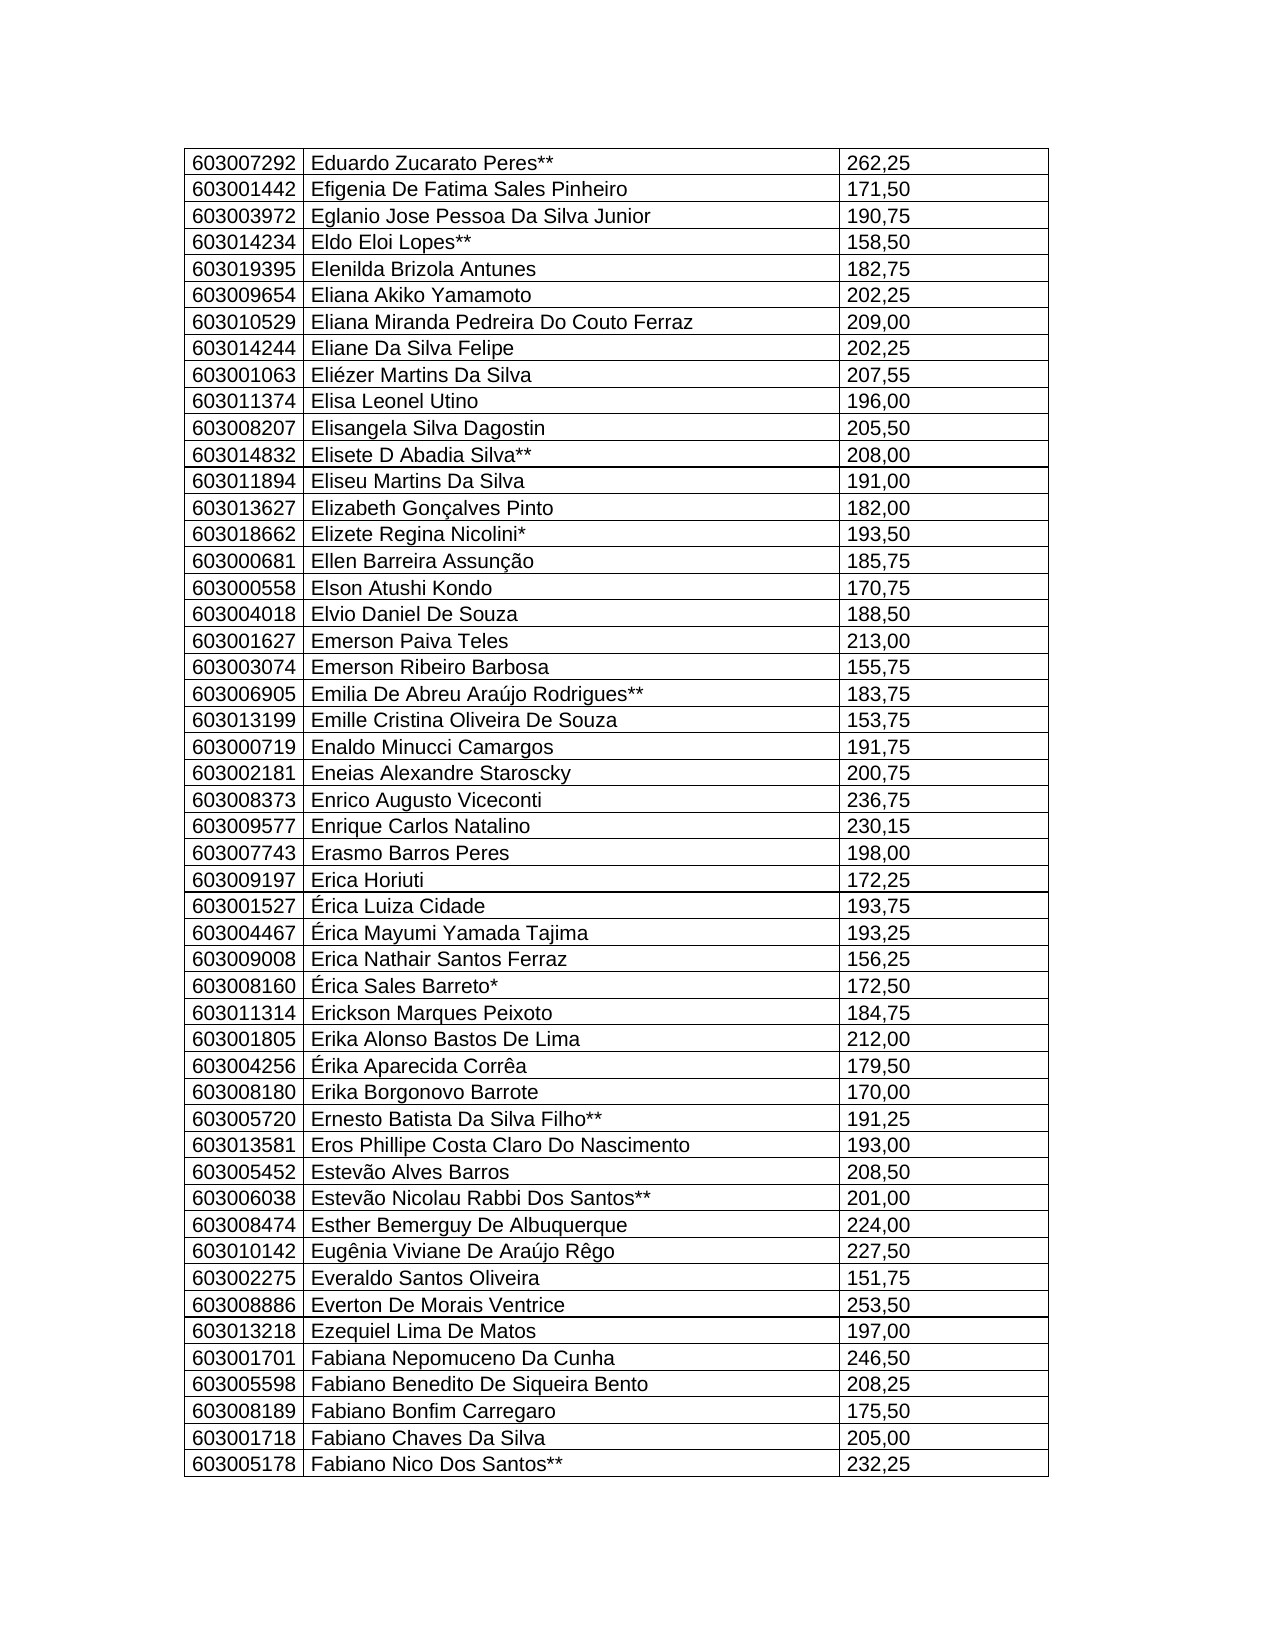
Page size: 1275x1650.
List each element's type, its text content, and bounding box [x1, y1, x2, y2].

table_cell Eugênia Viviane De Araújo Rêgo [304, 1238, 839, 1263]
table_cell 603001527 [185, 893, 303, 918]
table_cell 603005720 [185, 1105, 303, 1131]
table_cell Eduardo Zucarato Peres** [304, 149, 839, 174]
table_cell Eliana Miranda Pedreira Do Couto Ferraz [304, 308, 839, 334]
table_cell 603000719 [185, 733, 303, 759]
table_cell 603001805 [185, 1025, 303, 1051]
table_cell 224,00 [840, 1211, 1048, 1237]
table_cell 193,25 [840, 919, 1048, 944]
table_cell 153,75 [840, 707, 1048, 732]
table_cell Elisa Leonel Utino [304, 388, 839, 413]
table_cell Érika Aparecida Corrêa [304, 1052, 839, 1077]
table_cell 603000681 [185, 547, 303, 573]
table_cell Erasmo Barros Peres [304, 839, 839, 865]
table_cell 603004467 [185, 919, 303, 944]
table_cell 603007292 [185, 149, 303, 174]
table_cell 603008886 [185, 1291, 303, 1316]
table_cell 603014244 [185, 335, 303, 360]
table_cell 603014234 [185, 229, 303, 254]
table_cell 603005178 [185, 1450, 303, 1476]
table_cell Fabiano Bonfim Carregaro [304, 1397, 839, 1423]
table_cell 202,25 [840, 282, 1048, 307]
table_cell 603018662 [185, 521, 303, 546]
table_cell 603005598 [185, 1371, 303, 1396]
table_cell Estevão Nicolau Rabbi Dos Santos** [304, 1185, 839, 1210]
table_cell 603013199 [185, 707, 303, 732]
table_cell Elson Atushi Kondo [304, 574, 839, 599]
table_cell 207,55 [840, 361, 1048, 387]
table_cell 603009577 [185, 813, 303, 838]
table_cell 603008189 [185, 1397, 303, 1423]
table_cell Emerson Paiva Teles [304, 627, 839, 652]
table_cell 193,00 [840, 1132, 1048, 1157]
table_cell 603011374 [185, 388, 303, 413]
table_cell 603013627 [185, 494, 303, 519]
table_cell Efigenia De Fatima Sales Pinheiro [304, 175, 839, 201]
table_cell Fabiano Nico Dos Santos** [304, 1450, 839, 1476]
table_cell 603002275 [185, 1264, 303, 1290]
table_cell 246,50 [840, 1344, 1048, 1369]
table_cell 172,50 [840, 972, 1048, 998]
table_cell Eros Phillipe Costa Claro Do Nascimento [304, 1132, 839, 1157]
table_cell Emerson Ribeiro Barbosa [304, 654, 839, 679]
table_cell 170,75 [840, 574, 1048, 599]
table_cell 183,75 [840, 680, 1048, 706]
table_cell 156,25 [840, 946, 1048, 971]
table_cell Erickson Marques Peixoto [304, 999, 839, 1024]
table_cell 603010529 [185, 308, 303, 334]
table_cell Fabiano Benedito De Siqueira Bento [304, 1371, 839, 1396]
table_cell 193,75 [840, 893, 1048, 918]
table_cell 158,50 [840, 229, 1048, 254]
table_cell Esther Bemerguy De Albuquerque [304, 1211, 839, 1237]
table_cell Emilia De Abreu Araújo Rodrigues** [304, 680, 839, 706]
table_cell 172,25 [840, 866, 1048, 891]
table_cell 603009654 [185, 282, 303, 307]
table_cell Erica Nathair Santos Ferraz [304, 946, 839, 971]
table_cell 603009197 [185, 866, 303, 891]
table_cell 171,50 [840, 175, 1048, 201]
table_cell 208,50 [840, 1158, 1048, 1184]
table_cell Ernesto Batista Da Silva Filho** [304, 1105, 839, 1131]
table_cell 175,50 [840, 1397, 1048, 1423]
table_cell 197,00 [840, 1318, 1048, 1343]
table_cell Elenilda Brizola Antunes [304, 255, 839, 281]
table_cell Eliane Da Silva Felipe [304, 335, 839, 360]
table_cell 179,50 [840, 1052, 1048, 1077]
table_cell 603003074 [185, 654, 303, 679]
table_cell 151,75 [840, 1264, 1048, 1290]
table_cell 603004256 [185, 1052, 303, 1077]
table_cell Érica Mayumi Yamada Tajima [304, 919, 839, 944]
table_cell 190,75 [840, 202, 1048, 227]
table_cell 603001627 [185, 627, 303, 652]
table_cell Elvio Daniel De Souza [304, 600, 839, 626]
table_cell 232,25 [840, 1450, 1048, 1476]
table_cell Eliana Akiko Yamamoto [304, 282, 839, 307]
table_cell Érica Luiza Cidade [304, 893, 839, 918]
table_cell 227,50 [840, 1238, 1048, 1263]
table_cell 198,00 [840, 839, 1048, 865]
table_cell 603008160 [185, 972, 303, 998]
table_cell 603008373 [185, 786, 303, 812]
table_cell Fabiana Nepomuceno Da Cunha [304, 1344, 839, 1369]
table_cell 201,00 [840, 1185, 1048, 1210]
table_cell 603001701 [185, 1344, 303, 1369]
table_cell 603000558 [185, 574, 303, 599]
table_cell 603001063 [185, 361, 303, 387]
table_cell 603004018 [185, 600, 303, 626]
table_cell 236,75 [840, 786, 1048, 812]
table_cell 191,00 [840, 468, 1048, 493]
table_cell Everton De Morais Ventrice [304, 1291, 839, 1316]
table_cell 202,25 [840, 335, 1048, 360]
table_cell 208,25 [840, 1371, 1048, 1396]
table_cell Elisangela Silva Dagostin [304, 414, 839, 440]
table_cell 603006905 [185, 680, 303, 706]
table_cell Eneias Alexandre Staroscky [304, 760, 839, 785]
table_cell 208,00 [840, 441, 1048, 466]
table_cell Enrico Augusto Viceconti [304, 786, 839, 812]
table_cell 205,00 [840, 1424, 1048, 1449]
table_cell 188,50 [840, 600, 1048, 626]
table_cell Fabiano Chaves Da Silva [304, 1424, 839, 1449]
table_cell Elizabeth Gonçalves Pinto [304, 494, 839, 519]
table_cell Ellen Barreira Assunção [304, 547, 839, 573]
table_cell 191,75 [840, 733, 1048, 759]
table_cell Érica Sales Barreto* [304, 972, 839, 998]
table_cell 603007743 [185, 839, 303, 865]
table_cell 170,00 [840, 1079, 1048, 1104]
table_cell 603013581 [185, 1132, 303, 1157]
table_cell 205,50 [840, 414, 1048, 440]
table_cell Elisete D Abadia Silva** [304, 441, 839, 466]
table_cell 230,15 [840, 813, 1048, 838]
table_cell Ezequiel Lima De Matos [304, 1318, 839, 1343]
table_cell 209,00 [840, 308, 1048, 334]
table_cell Eliseu Martins Da Silva [304, 468, 839, 493]
table_cell 603008180 [185, 1079, 303, 1104]
table_cell 155,75 [840, 654, 1048, 679]
table_cell 603005452 [185, 1158, 303, 1184]
table_cell 182,00 [840, 494, 1048, 519]
table_cell 193,50 [840, 521, 1048, 546]
table_cell Erika Alonso Bastos De Lima [304, 1025, 839, 1051]
table_cell Erika Borgonovo Barrote [304, 1079, 839, 1104]
table_cell Elizete Regina Nicolini* [304, 521, 839, 546]
table_cell 603010142 [185, 1238, 303, 1263]
table_cell 603008474 [185, 1211, 303, 1237]
table_cell 603008207 [185, 414, 303, 440]
table_cell 182,75 [840, 255, 1048, 281]
table_cell 603001442 [185, 175, 303, 201]
table_cell Everaldo Santos Oliveira [304, 1264, 839, 1290]
table_cell 603019395 [185, 255, 303, 281]
table_cell 213,00 [840, 627, 1048, 652]
table_cell 603011314 [185, 999, 303, 1024]
table_cell 603014832 [185, 441, 303, 466]
table_cell Erica Horiuti [304, 866, 839, 891]
table_cell 200,75 [840, 760, 1048, 785]
table_cell 196,00 [840, 388, 1048, 413]
table_cell Eglanio Jose Pessoa Da Silva Junior [304, 202, 839, 227]
table_cell 603002181 [185, 760, 303, 785]
table_cell 262,25 [840, 149, 1048, 174]
table_cell Emille Cristina Oliveira De Souza [304, 707, 839, 732]
table_cell 603009008 [185, 946, 303, 971]
table_cell 191,25 [840, 1105, 1048, 1131]
table_cell 603006038 [185, 1185, 303, 1210]
table_cell 603011894 [185, 468, 303, 493]
table_cell Eliézer Martins Da Silva [304, 361, 839, 387]
table_cell 603013218 [185, 1318, 303, 1343]
table_cell 603003972 [185, 202, 303, 227]
table_cell Enaldo Minucci Camargos [304, 733, 839, 759]
table_cell 253,50 [840, 1291, 1048, 1316]
table_cell 212,00 [840, 1025, 1048, 1051]
table_cell Enrique Carlos Natalino [304, 813, 839, 838]
table_cell Eldo Eloi Lopes** [304, 229, 839, 254]
table_cell 184,75 [840, 999, 1048, 1024]
table_cell 185,75 [840, 547, 1048, 573]
table_cell 603001718 [185, 1424, 303, 1449]
table_cell Estevão Alves Barros [304, 1158, 839, 1184]
